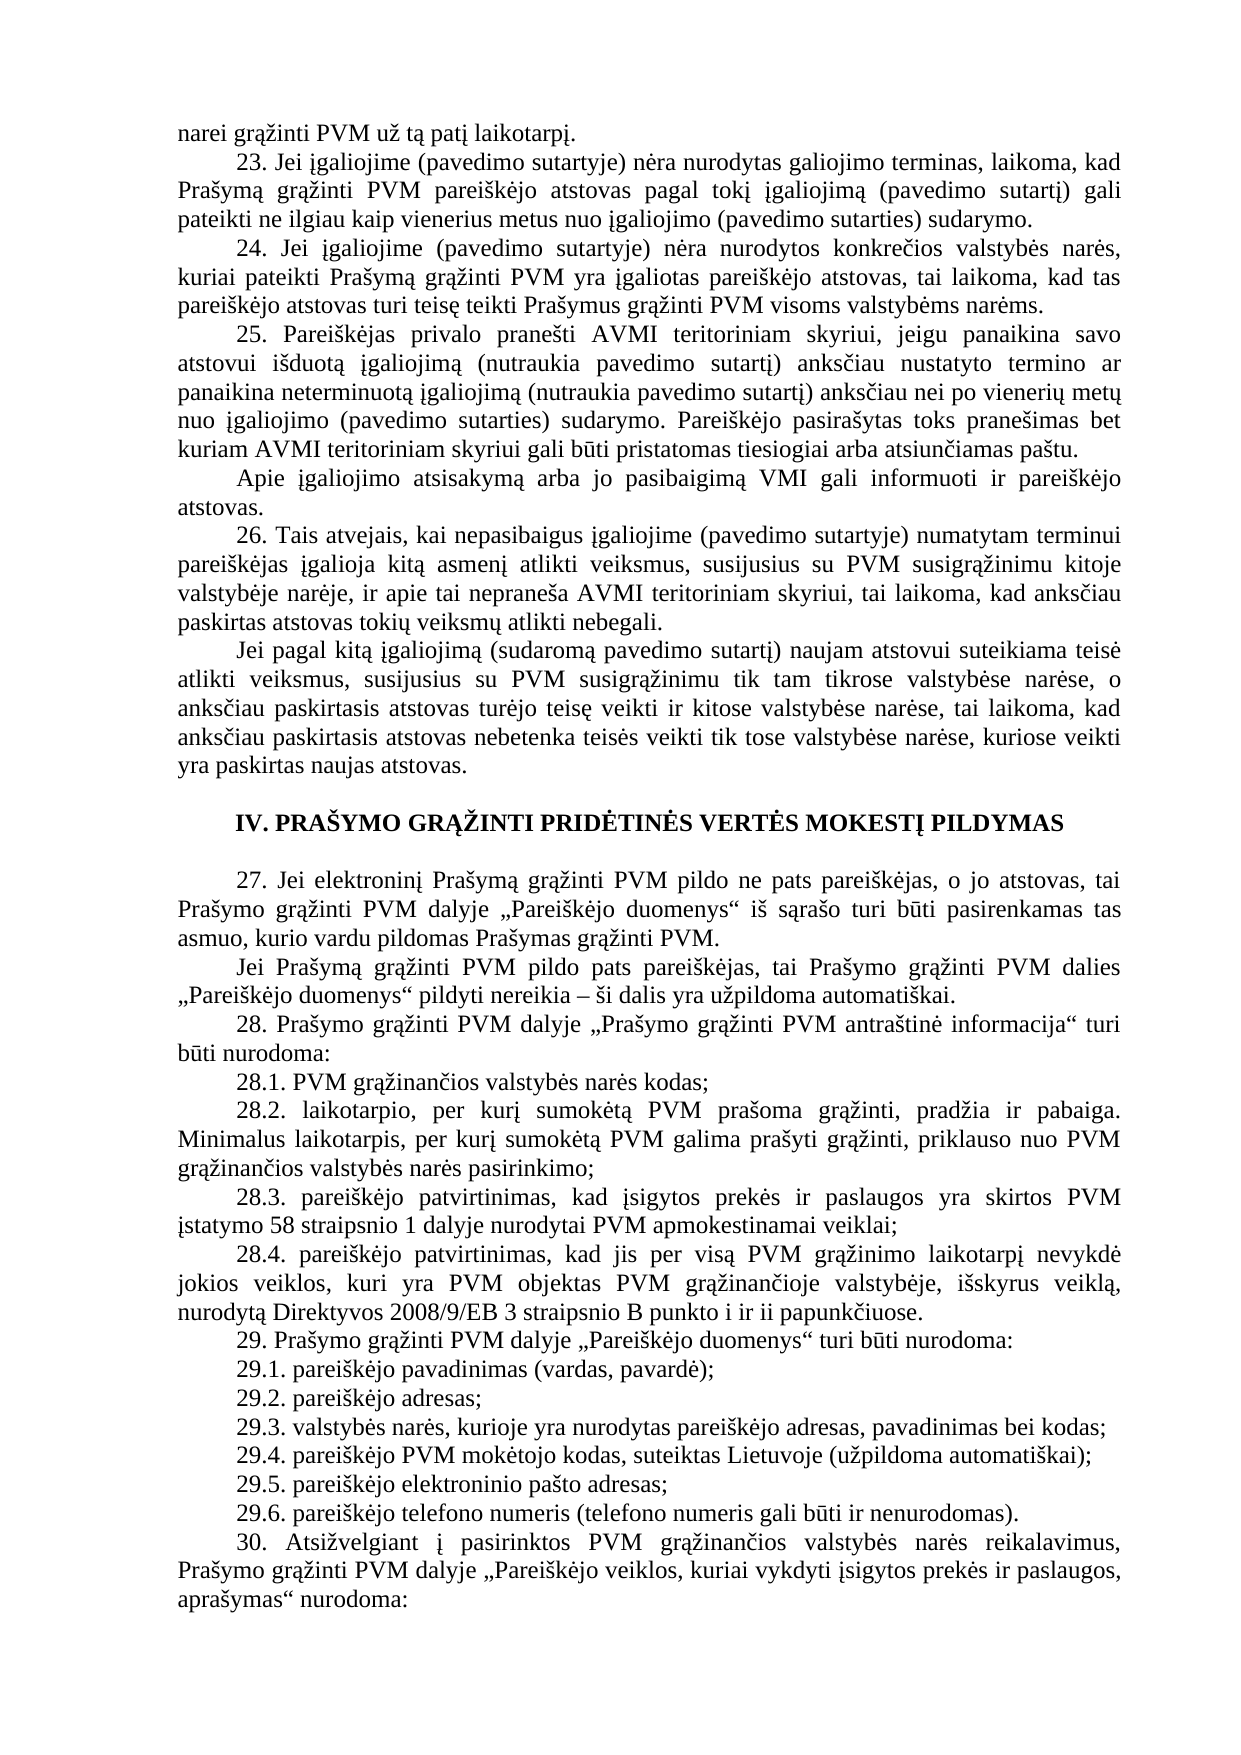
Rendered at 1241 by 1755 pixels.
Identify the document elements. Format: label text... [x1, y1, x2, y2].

text 24. Jei įgaliojime (pavedimo sutartyje) nėra nurodytos konkrečios valstybės narės, kuriai pateikti Prašymą grąžinti PVM yra įgaliotas pareiškėjo atstovas, tai laikoma, kad tas pareiškėjo atstovas turi teisę teikti Prašymus grąžinti PVM visoms valstybėms narėms. [177, 233, 1122, 319]
text 25. Pareiškėjas privalo pranešti AVMI teritoriniam skyriui, jeigu panaikina savo atstovui išduotą įgaliojimą (nutraukia pavedimo sutartį) anksčiau nustatyto termino ar panaikina neterminuotą įgaliojimą (nutraukia pavedimo sutartį) anksčiau nei po vienerių metų nuo įgaliojimo (pavedimo sutarties) sudarymo. Pareiškėjo pasirašytas toks pranešimas bet kuriam AVMI teritoriniam skyriui gali būti pristatomas tiesiogiai arba atsiunčiamas paštu. [177, 319, 1122, 463]
text 28.1. PVM grąžinančios valstybės narės kodas; [177, 1067, 1122, 1096]
text 29. Prašymo grąžinti PVM dalyje „Pareiškėjo duomenys“ turi būti nurodoma: [177, 1326, 1122, 1354]
text 29.3. valstybės narės, kurioje yra nurodytas pareiškėjo adresas, pavadinimas bei kodas; [177, 1412, 1122, 1441]
text Jei Prašymą grąžinti PVM pildo pats pareiškėjas, tai Prašymo grąžinti PVM dalies „Pareiškėjo duomenys“ pildyti nereikia – ši dalis yra užpildoma automatiškai. [177, 952, 1122, 1009]
text 29.2. pareiškėjo adresas; [177, 1383, 1122, 1412]
text 28.4. pareiškėjo patvirtinimas, kad jis per visą PVM grąžinimo laikotarpį nevykdė jokios veiklos, kuri yra PVM objektas PVM grąžinančioje valstybėje, išskyrus veiklą, nurodytą Direktyvos 2008/9/EB 3 straipsnio B punkto i ir ii papunkčiuose. [177, 1239, 1122, 1326]
text 29.1. pareiškėjo pavadinimas (vardas, pavardė); [177, 1354, 1122, 1383]
text 26. Tais atvejais, kai nepasibaigus įgaliojime (pavedimo sutartyje) numatytam terminui pareiškėjas įgalioja kitą asmenį atlikti veiksmus, susijusius su PVM susigrąžinimu kitoje valstybėje narėje, ir apie tai nepraneša AVMI teritoriniam skyriui, tai laikoma, kad anksčiau paskirtas atstovas tokių veiksmų atlikti nebegali. [177, 521, 1122, 636]
text 23. Jei įgaliojime (pavedimo sutartyje) nėra nurodytas galiojimo terminas, laikoma, kad Prašymą grąžinti PVM pareiškėjo atstovas pagal tokį įgaliojimą (pavedimo sutartį) gali pateikti ne ilgiau kaip vienerius metus nuo įgaliojimo (pavedimo sutarties) sudarymo. [177, 147, 1122, 233]
text IV. PRAŠYMO GRĄŽINTI PRIDĖTINĖS VERTĖS MOKESTĮ pildymas [177, 808, 1122, 837]
text 29.5. pareiškėjo elektroninio pašto adresas; [177, 1469, 1122, 1498]
text 28.2. laikotarpio, per kurį sumokėtą PVM prašoma grąžinti, pradžia ir pabaiga. Minimalus laikotarpis, per kurį sumokėtą PVM galima prašyti grąžinti, priklauso nuo PVM grąžinančios valstybės narės pasirinkimo; [177, 1096, 1122, 1182]
text 27. Jei elektroninį Prašymą grąžinti PVM pildo ne pats pareiškėjas, o jo atstovas, tai Prašymo grąžinti PVM dalyje „Pareiškėjo duomenys“ iš sąrašo turi būti pasirenkamas tas asmuo, kurio vardu pildomas Prašymas grąžinti PVM. [177, 866, 1122, 952]
text Apie įgaliojimo atsisakymą arba jo pasibaigimą VMI gali informuoti ir pareiškėjo atstovas. [177, 463, 1122, 521]
text 29.6. pareiškėjo telefono numeris (telefono numeris gali būti ir nenurodomas). [177, 1498, 1122, 1527]
text 29.4. pareiškėjo PVM mokėtojo kodas, suteiktas Lietuvoje (užpildoma automatiškai); [177, 1441, 1122, 1469]
text narei grąžinti PVM už tą patį laikotarpį. [177, 118, 1122, 147]
text 30. Atsižvelgiant į pasirinktos PVM grąžinančios valstybės narės reikalavimus, Prašymo grąžinti PVM dalyje „Pareiškėjo veiklos, kuriai vykdyti įsigytos prekės ir paslaugos, aprašymas“ nurodoma: [177, 1527, 1122, 1613]
text Jei pagal kitą įgaliojimą (sudaromą pavedimo sutartį) naujam atstovui suteikiama teisė atlikti veiksmus, susijusius su PVM susigrąžinimu tik tam tikrose valstybėse narėse, o anksčiau paskirtasis atstovas turėjo teisę veikti ir kitose valstybėse narėse, tai laikoma, kad anksčiau paskirtasis atstovas nebetenka teisės veikti tik tose valstybėse narėse, kuriose veikti yra paskirtas naujas atstovas. [177, 636, 1122, 779]
text 28. Prašymo grąžinti PVM dalyje „Prašymo grąžinti PVM antraštinė informacija“ turi būti nurodoma: [177, 1009, 1122, 1067]
text 28.3. pareiškėjo patvirtinimas, kad įsigytos prekės ir paslaugos yra skirtos PVM įstatymo 58 straipsnio 1 dalyje nurodytai PVM apmokestinamai veiklai; [177, 1182, 1122, 1239]
